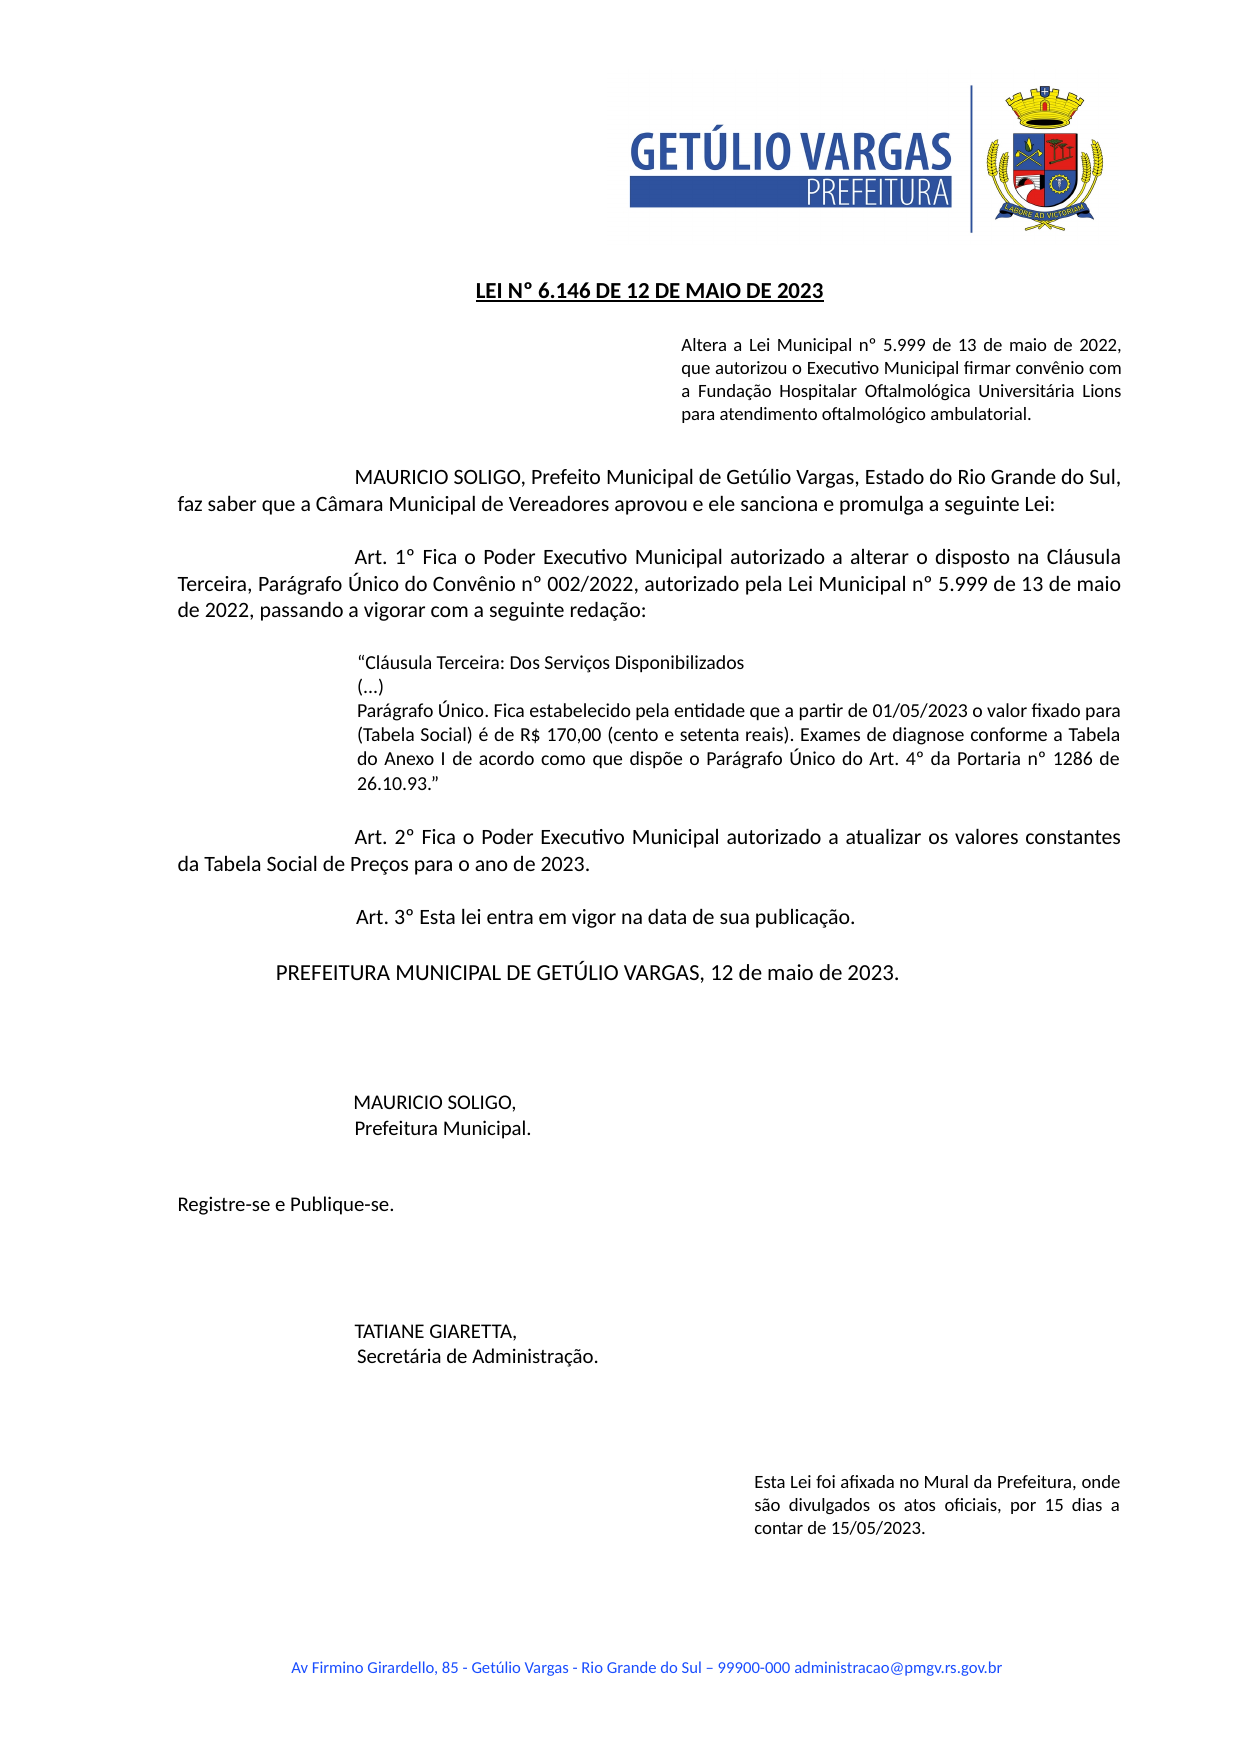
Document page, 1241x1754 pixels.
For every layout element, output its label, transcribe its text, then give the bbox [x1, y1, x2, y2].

text Registre-se e Publique-se. [177, 1191, 997, 1217]
text Art. 2º Fica o Poder Executivo Municipal autorizado a atualizar os valores constantes da Tabela Social de Preços para o ano de 2023. [177, 823, 1122, 877]
text TATIANE GIARETTA, [354, 1318, 997, 1344]
text LEI Nº 6.146 DE 12 DE MAIO DE 2023 [177, 276, 1122, 304]
text Esta Lei foi afixada no Mural da Prefeitura, onde são divulgados os atos oficiais, por 15 dias a contar de 15/05/2023. [754, 1471, 1121, 1539]
text Secretária de Administração. [357, 1344, 997, 1369]
text Art. 1º Fica o Poder Executivo Municipal autorizado a alterar o disposto na Cláusula Terceira, Parágrafo Único do Convênio nº 002/2022, autorizado pela Lei Municipal nº 5.999 de 13 de maio de 2022, passando a vigorar com a seguinte redação: [177, 543, 1122, 623]
text Parágrafo Único. Fica estabelecido pela entidade que a partir de 01/05/2023 o valor fixado para (Tabela Social) é de R$ 170,00 (cento e setenta reais). Exames de diagnose conforme a Tabela do Anexo I de acordo como que dispõe o Parágrafo Único do Art. 4º da Portaria nº 1286 de 26.10.93.” [357, 698, 1122, 795]
text “Cláusula Terceira: Dos Serviços Disponibilizados [357, 650, 1122, 674]
text (...) [357, 674, 1122, 698]
text Prefeitura Municipal. [354, 1115, 997, 1140]
text MAURICIO SOLIGO, Prefeito Municipal de Getúlio Vargas, Estado do Rio Grande do Sul, faz saber que a Câmara Municipal de Vereadores aprovou e ele sanciona e promulga a seguinte Lei: [177, 463, 1122, 516]
text MAURICIO SOLIGO, [353, 1089, 997, 1115]
text PREFEITURA MUNICIPAL DE GETÚLIO VARGAS, 12 de maio de 2023. [177, 958, 1004, 986]
text Altera a Lei Municipal nº 5.999 de 13 de maio de 2022, que autorizou o Executivo Municipal firmar convênio com a Fundação Hospitalar Oftalmológica Universitária Lions para atendimento oftalmológico ambulatorial. [681, 333, 1122, 425]
text Art. 3º Esta lei entra em vigor na data de sua publicação. [179, 903, 1122, 930]
